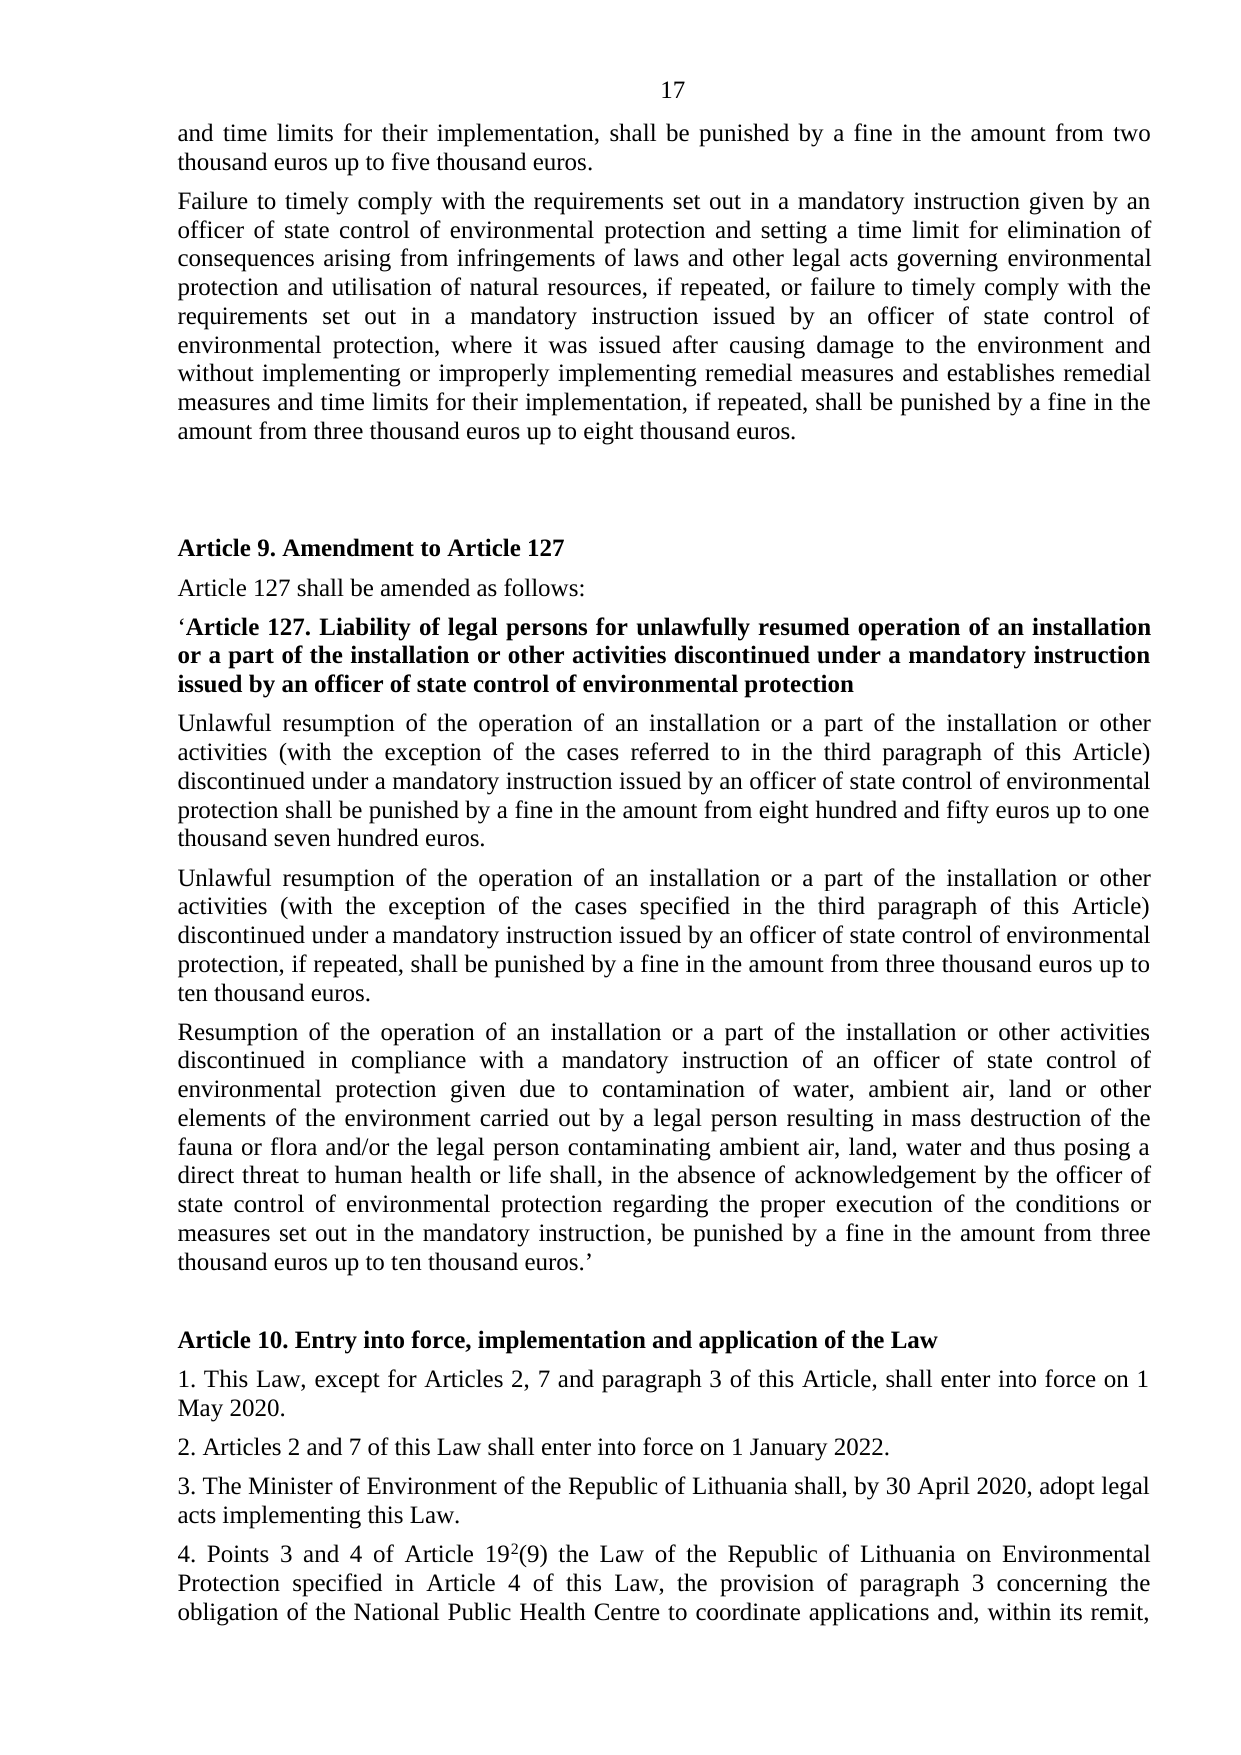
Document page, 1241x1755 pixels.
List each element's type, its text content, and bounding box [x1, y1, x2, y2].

text 3. The Minister of Environment of the Republic of Lithuania shall, by 30 April 2020, adopt legal acts implementing this Law. [177, 1471, 1152, 1529]
text 2. Articles 2 and 7 of this Law shall enter into force on 1 January 2022. [177, 1432, 1152, 1461]
text Article 127 shall be amended as follows: [177, 573, 1152, 601]
text Resumption of the operation of an installation or a part of the installation or other activities discontinued in compliance with a mandatory instruction of an officer of state control of environmental protection given due to contamination of water, ambient air, land or other elements of the environment carried out by a legal person resulting in mass destruction of the fauna or flora and/or the legal person contaminating ambient air, land, water and thus posing a direct threat to human health or life shall, in the absence of acknowledgement by the officer of state control of environmental protection regarding the proper execution of the conditions or measures set out in the mandatory instruction, be punished by a fine in the amount from three thousand euros up to ten thousand euros.’ [177, 1017, 1152, 1276]
text Article 10. Entry into force, implementation and application of the Law [177, 1325, 1152, 1354]
text Failure to timely comply with the requirements set out in a mandatory instruction given by an officer of state control of environmental protection and setting a time limit for elimination of consequences arising from infringements of laws and other legal acts governing environmental protection and utilisation of natural resources, if repeated, or failure to timely comply with the requirements set out in a mandatory instruction issued by an officer of state control of environmental protection, where it was issued after causing damage to the environment and without implementing or improperly implementing remedial measures and establishes remedial measures and time limits for their implementation, if repeated, shall be punished by a fine in the amount from three thousand euros up to eight thousand euros. [177, 186, 1152, 445]
text ‘Article 127. Liability of legal persons for unlawfully resumed operation of an installation or a part of the installation or other activities discontinued under a mandatory instruction issued by an officer of state control of environmental protection [177, 612, 1152, 698]
text 1. This Law, except for Articles 2, 7 and paragraph 3 of this Article, shall enter into force on 1 May 2020. [177, 1364, 1152, 1422]
text 4. Points 3 and 4 of Article 192(9) the Law of the Republic of Lithuania on Environmental Protection specified in Article 4 of this Law, the provision of paragraph 3 concerning the obligation of the National Public Health Centre to coordinate applications and, within its remit, [177, 1539, 1152, 1626]
text Unlawful resumption of the operation of an installation or a part of the installation or other activities (with the exception of the cases referred to in the third paragraph of this Article) discontinued under a mandatory instruction issued by an officer of state control of environmental protection shall be punished by a fine in the amount from eight hundred and fifty euros up to one thousand seven hundred euros. [177, 708, 1152, 852]
text Unlawful resumption of the operation of an installation or a part of the installation or other activities (with the exception of the cases specified in the third paragraph of this Article) discontinued under a mandatory instruction issued by an officer of state control of environmental protection, if repeated, shall be punished by a fine in the amount from three thousand euros up to ten thousand euros. [177, 863, 1152, 1006]
text and time limits for their implementation, shall be punished by a fine in the amount from two thousand euros up to five thousand euros. [177, 118, 1152, 176]
text Article 9. Amendment to Article 127 [177, 533, 1152, 562]
